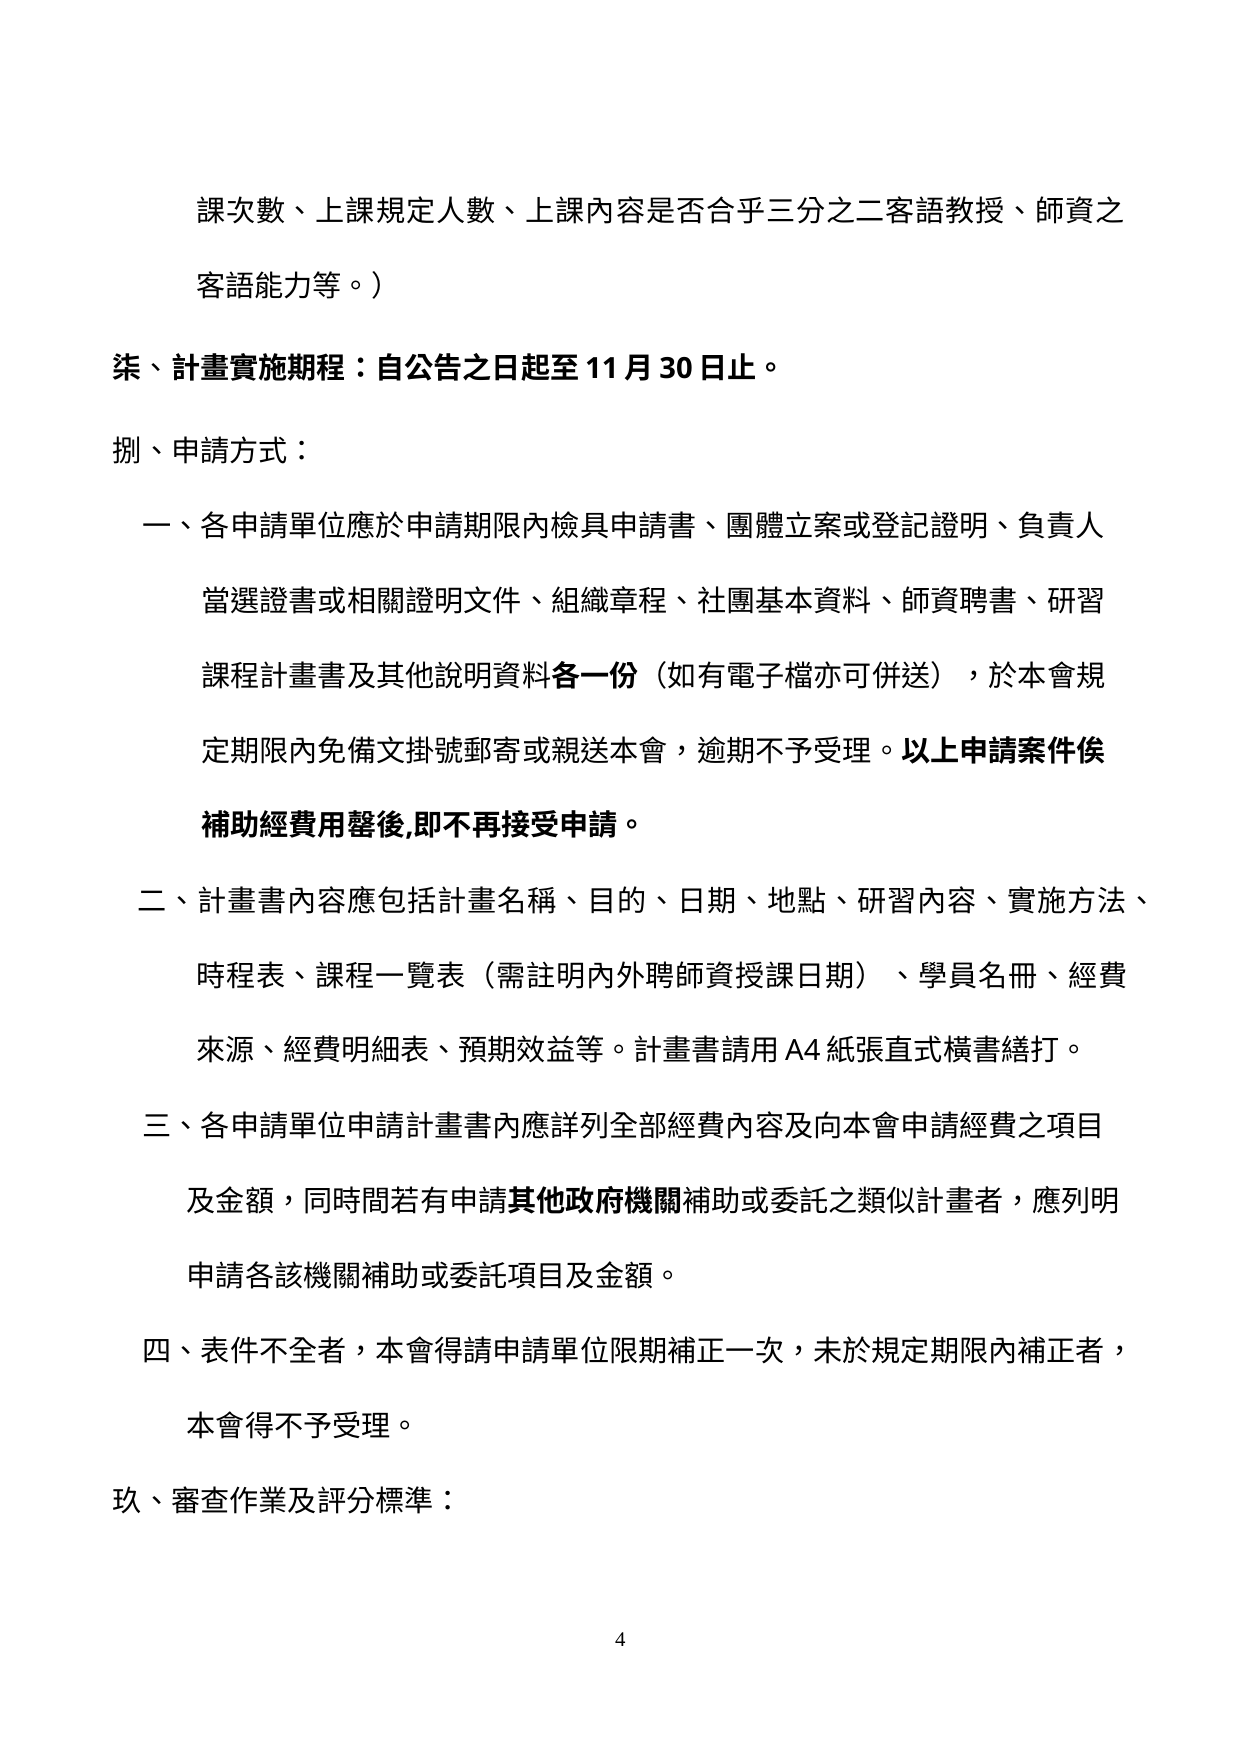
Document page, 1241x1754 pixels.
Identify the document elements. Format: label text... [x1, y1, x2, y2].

text 三、各申請單位申請計畫書內應詳列全部經費內容及向本會申請經費之項目及金額，同時間若有申請其他政府機關補助或委託之類似計畫者，應列明申請各該機關補助或委託項目及金額。 [142, 1079, 1128, 1304]
text 一、各申請單位應於申請期限內檢具申請書、團體立案或登記證明、負責人當選證書或相關證明文件、組織章程、社團基本資料、師資聘書、研習課程計畫書及其他說明資料各一份（如有電子檔亦可併送），於本會規定期限內免備文掛號郵寄或親送本會，逾期不予受理。以上申請案件俟補助經費用罄後,即不再接受申請。 [142, 479, 1128, 854]
text 捌、申請方式： [113, 404, 1128, 479]
text 柒、計畫實施期程：自公告之日起至11月30日止。 [112, 322, 1128, 397]
text 二、計畫書內容應包括計畫名稱、目的、日期、地點、研習內容、實施方法、時程表、課程一覽表（需註明內外聘師資授課日期）、學員名冊、經費來源、經費明細表、預期效益等。計畫書請用A4紙張直式橫書繕打。 [137, 854, 1128, 1079]
text 玖、審查作業及評分標準： [113, 1454, 1128, 1529]
text 課次數、上課規定人數、上課內容是否合乎三分之二客語教授、師資之客語能力等。） [137, 164, 1128, 314]
text 四、表件不全者，本會得請申請單位限期補正一次，未於規定期限內補正者，本會得不予受理。 [142, 1304, 1128, 1454]
